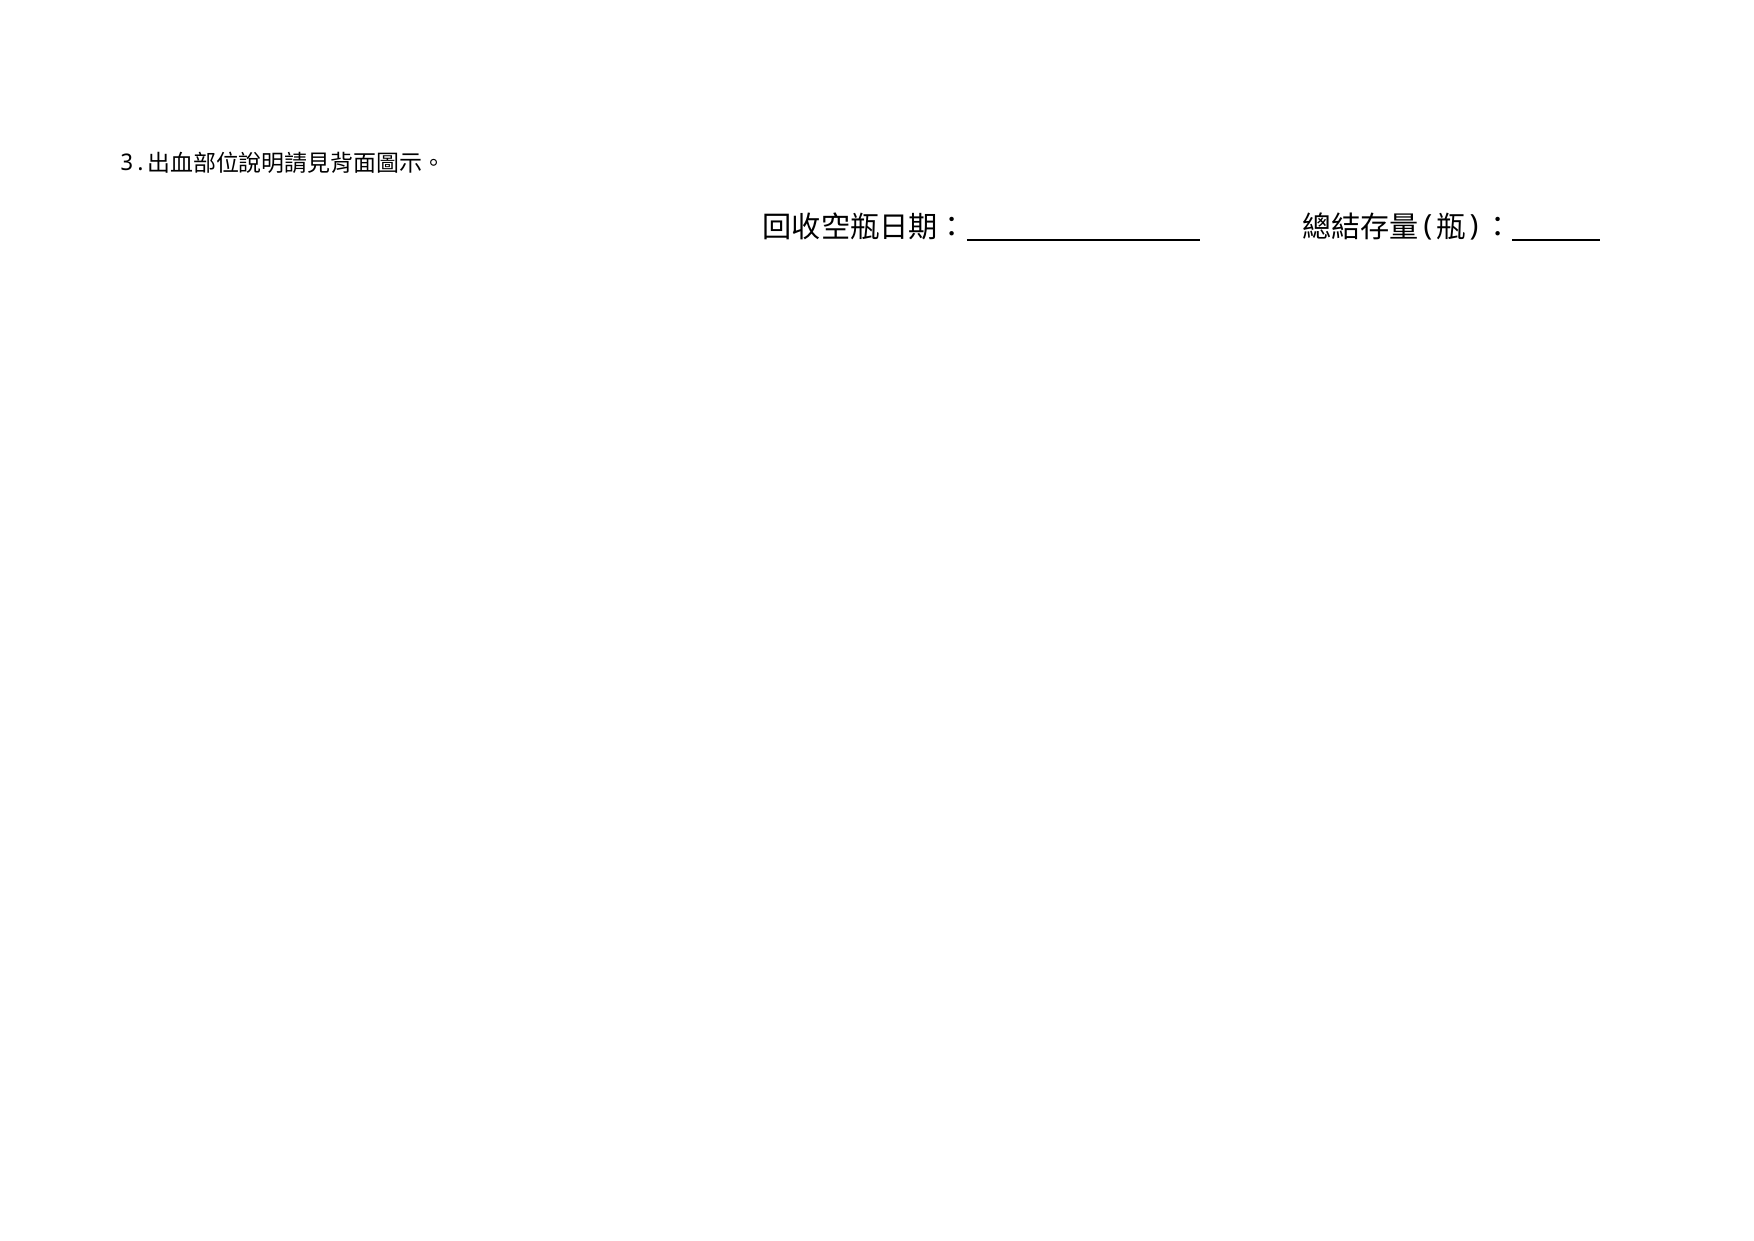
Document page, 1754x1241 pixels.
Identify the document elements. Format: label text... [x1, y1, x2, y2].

text 回收空瓶日期： 總結存量(瓶)： [150, 183, 1604, 245]
text 3.出血部位說明請見背面圖示。 [106, 120, 1604, 183]
